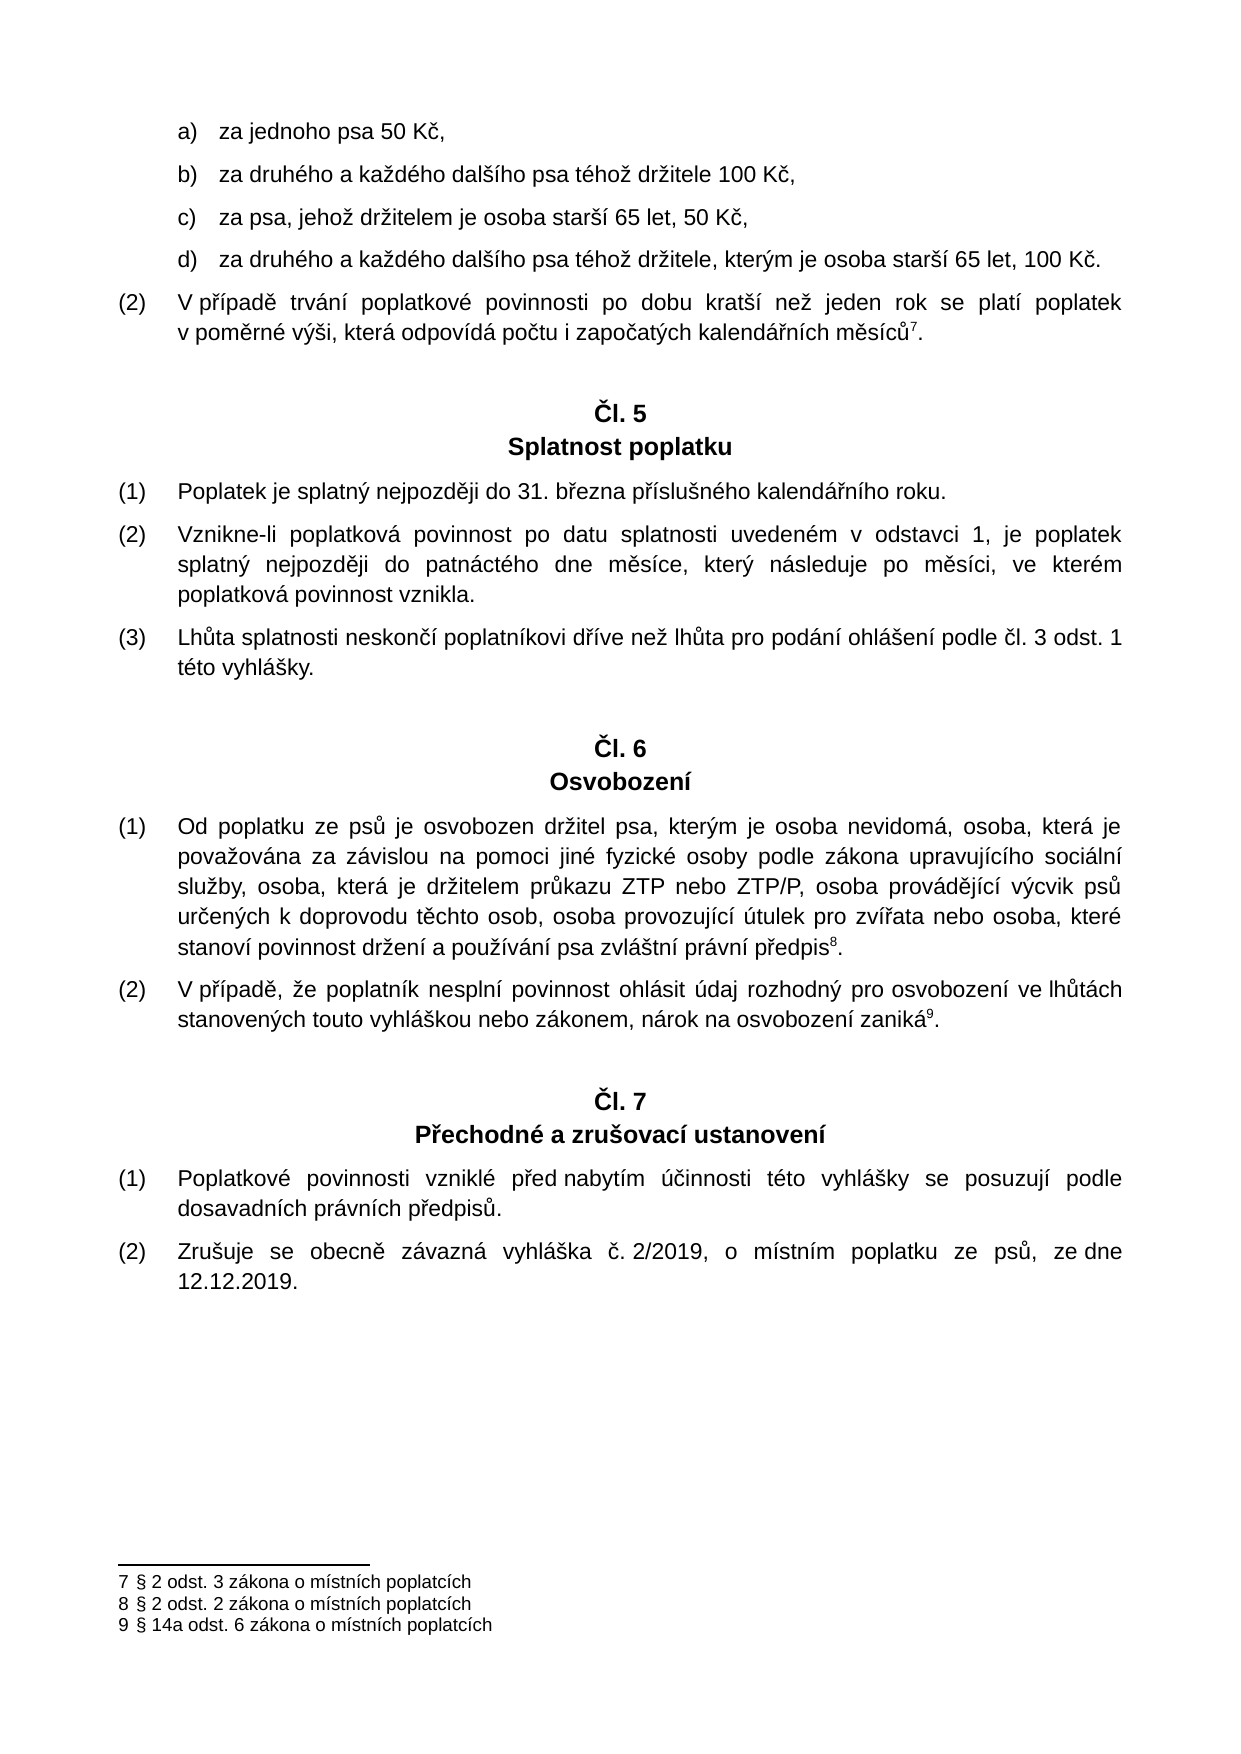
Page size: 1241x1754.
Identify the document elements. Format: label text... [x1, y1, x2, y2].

subtitle Čl. 7 Přechodné a zrušovací ustanovení [118, 1087, 1122, 1148]
list V případě trvání poplatkové povinnosti po dobu kratší než jeden rok se platí poplatek v poměrné výši, která odpovídá počtu i započatých kalendářních měsíců. [118, 289, 1122, 346]
list Lhůta splatnosti neskončí poplatníkovi dříve než lhůta pro podání ohlášení podle čl. 3 odst. 1 této vyhlášky. [118, 624, 1122, 680]
list za druhého a každého dalšího psa téhož držitele, kterým je osoba starší 65 let, 100 Kč. [177, 246, 1122, 273]
subtitle Čl. 5 Splatnost poplatku [118, 399, 1122, 461]
subtitle Čl. 6 Osvobození [118, 734, 1122, 796]
list za jednoho psa 50 Kč, [177, 118, 1122, 144]
list Zrušuje se obecně závazná vyhláška č. 2/2019, o místním poplatku ze psů, ze dne 12.12.2019. [118, 1238, 1122, 1295]
list Poplatkové povinnosti vzniklé před nabytím účinnosti této vyhlášky se posuzují podle dosavadních právních předpisů. [118, 1165, 1122, 1222]
list Poplatek je splatný nejpozději do 31. března příslušného kalendářního roku. [118, 478, 1122, 504]
list V případě, že poplatník nesplní povinnost ohlásit údaj rozhodný pro osvobození ve lhůtách stanovených touto vyhláškou nebo zákonem, nárok na osvobození zaniká. [118, 976, 1122, 1033]
list § 2 odst. 3 zákona o místních poplatcích [118, 1571, 1122, 1592]
list za druhého a každého dalšího psa téhož držitele 100 Kč, [177, 161, 1122, 187]
list Od poplatku ze psů je osvobozen držitel psa, kterým je osoba nevidomá, osoba, která je považována za závislou na pomoci jiné fyzické osoby podle zákona upravujícího sociální služby, osoba, která je držitelem průkazu ZTP nebo ZTP/P, osoba provádějící výcvik psů určených k doprovodu těchto osob, osoba provozující útulek pro zvířata nebo osoba, které stanoví povinnost držení a používání psa zvláštní právní předpis. [118, 813, 1122, 960]
list za psa, jehož držitelem je osoba starší 65 let, 50 Kč, [177, 203, 1122, 230]
list § 2 odst. 2 zákona o místních poplatcích [118, 1592, 1122, 1614]
list § 14a odst. 6 zákona o místních poplatcích [118, 1614, 1122, 1635]
list Vznikne-li poplatková povinnost po datu splatnosti uvedeném v odstavci 1, je poplatek splatný nejpozději do patnáctého dne měsíce, který následuje po měsíci, ve kterém poplatková povinnost vznikla. [118, 521, 1122, 607]
